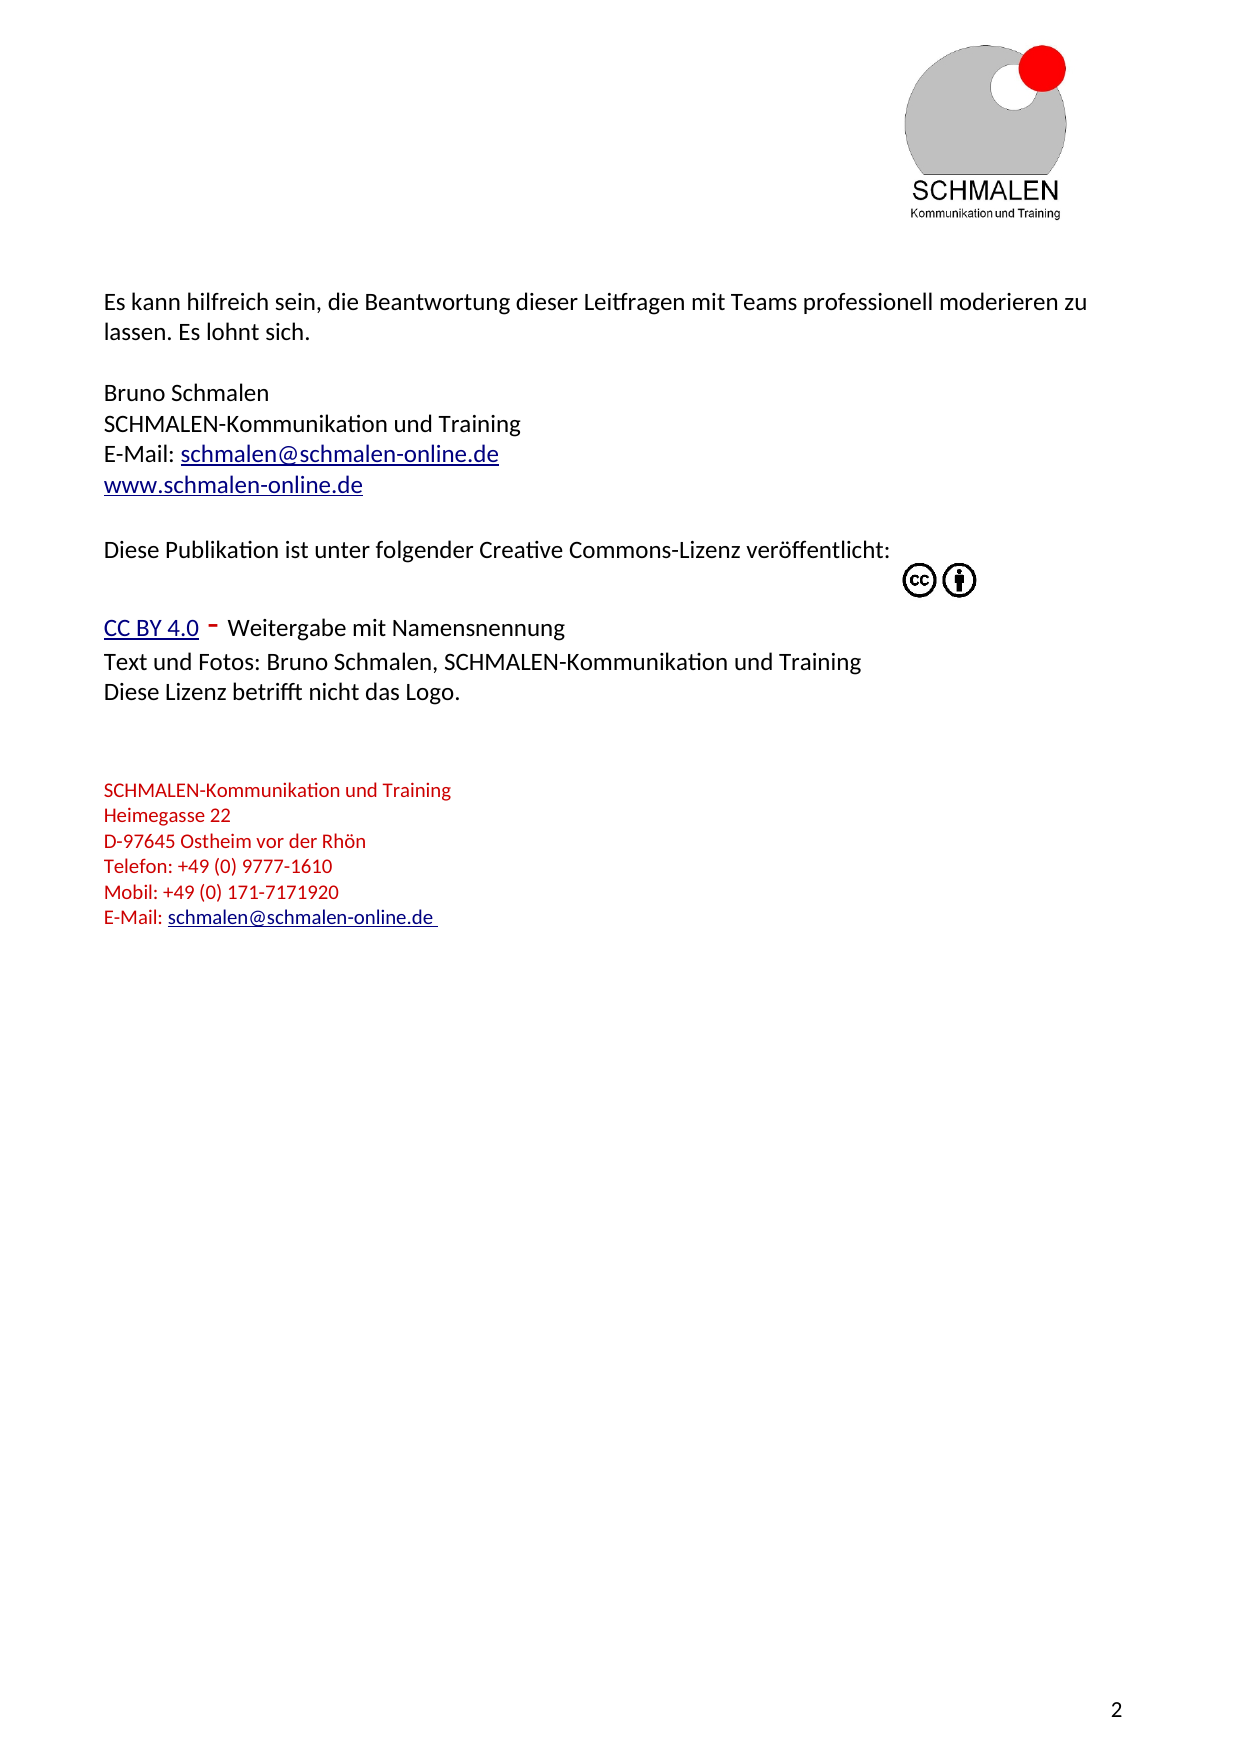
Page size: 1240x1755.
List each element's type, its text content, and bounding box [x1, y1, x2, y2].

text Es kann hilfreich sein, die Beantwortung dieser Leitfragen mit Teams professionell moderieren zu lassen. Es lohnt sich. Bruno Schmalen SCHMALEN-Kommunikation und Training E-Mail: schmalen@schmalen-online.de www.schmalen-online.de Diese Publikation ist unter folgender Creative Commons-Lizenz veröffentlicht: CC BY 4.0 - Weitergabe mit Namensnennung Text und Fotos: Bruno Schmalen, SCHMALEN-Kommunikation und Training Diese Lizenz betrifft nicht das Logo. [103, 255, 1122, 707]
text SCHMALEN-Kommunikation und Training Heimegasse 22 D-97645 Ostheim vor der Rhön Telefon: +49 (0) 9777-1610 Mobil: +49 (0) 171-7171920 E-Mail: schmalen@schmalen-online.de [103, 717, 1122, 930]
